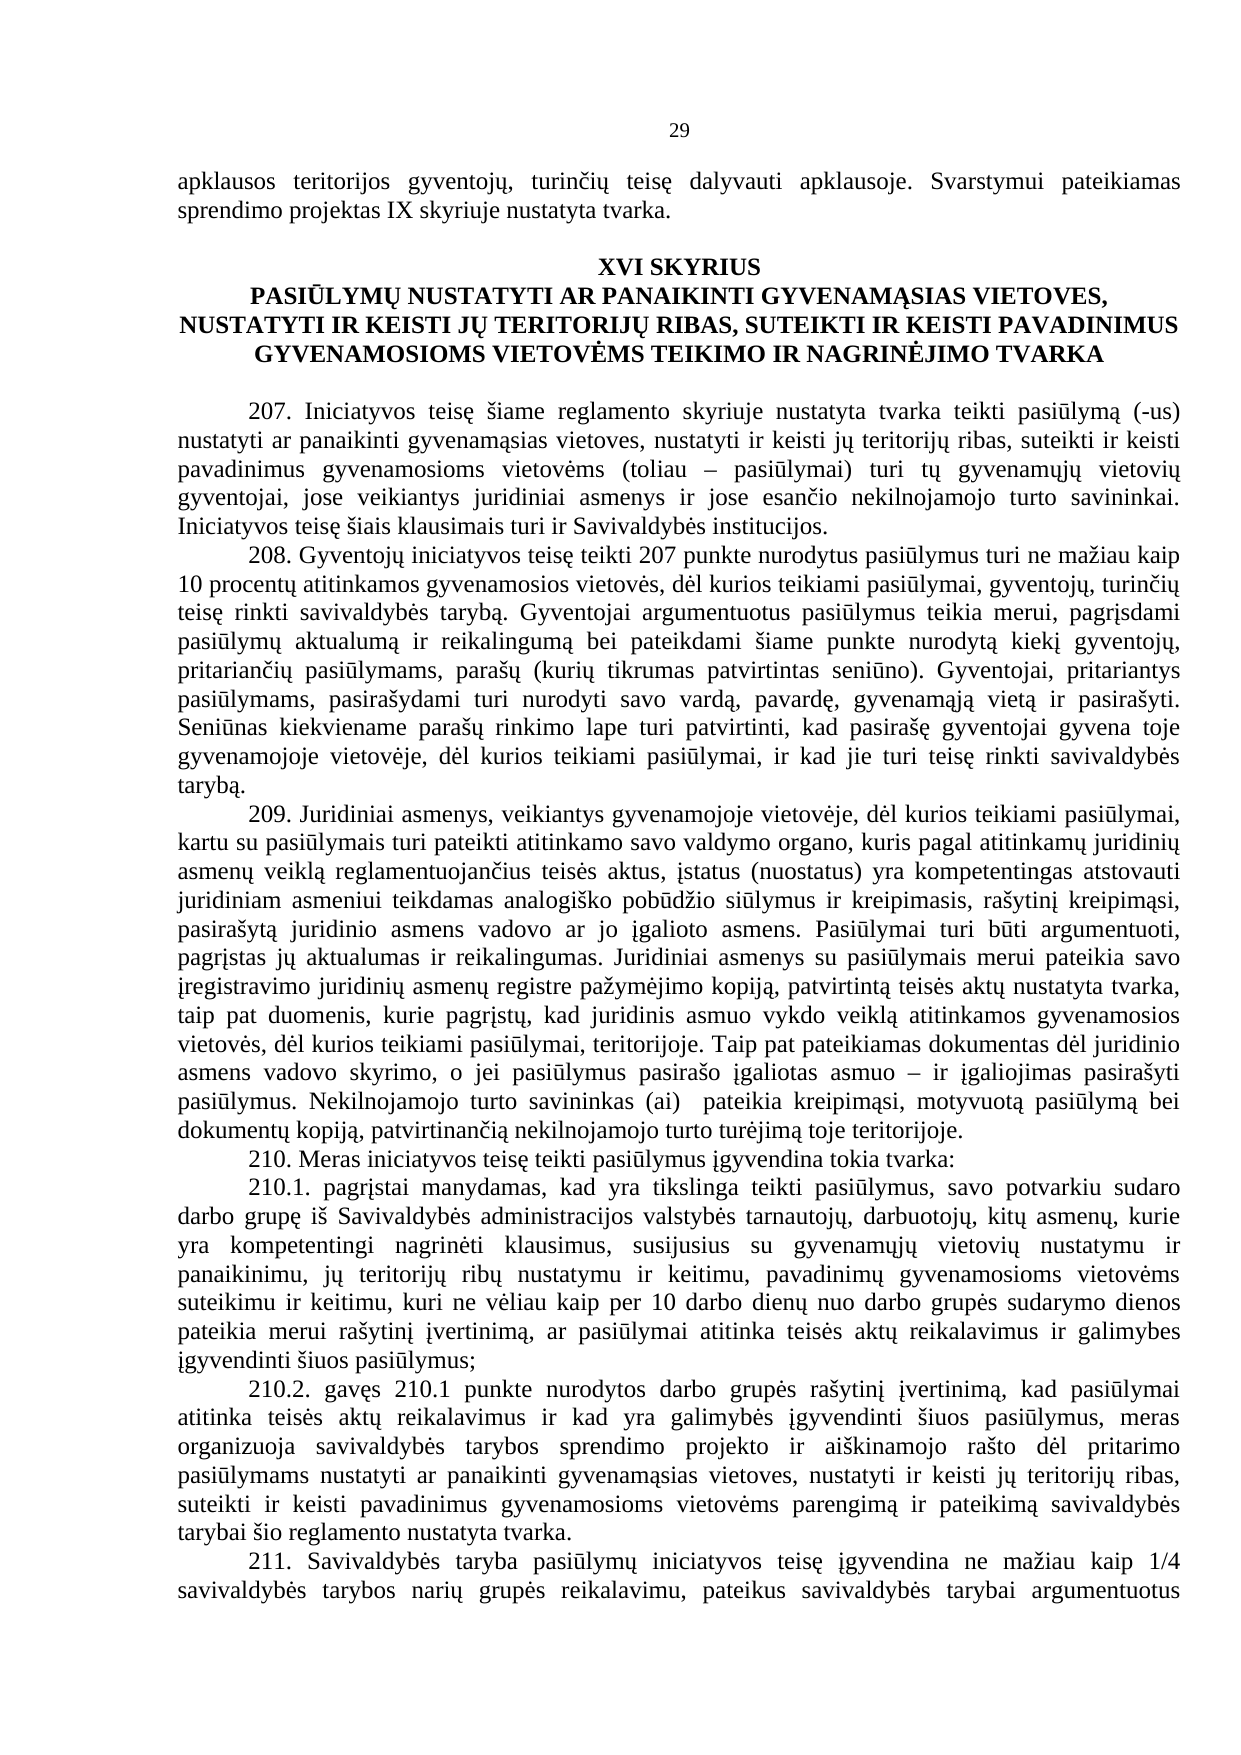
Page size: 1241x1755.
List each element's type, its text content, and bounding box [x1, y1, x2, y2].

text 210. Meras iniciatyvos teisę teikti pasiūlymus įgyvendina tokia tvarka: [177, 1144, 1181, 1172]
text 209. Juridiniai asmenys, veikiantys gyvenamojoje vietovėje, dėl kurios teikiami pasiūlymai, kartu su pasiūlymais turi pateikti atitinkamo savo valdymo organo, kuris pagal atitinkamų juridinių asmenų veiklą reglamentuojančius teisės aktus, įstatus (nuostatus) yra kompetentingas atstovauti juridiniam asmeniui teikdamas analogiško pobūdžio siūlymus ir kreipimasis, rašytinį kreipimąsi, pasirašytą juridinio asmens vadovo ar jo įgalioto asmens. Pasiūlymai turi būti argumentuoti, pagrįstas jų aktualumas ir reikalingumas. Juridiniai asmenys su pasiūlymais merui pateikia savo įregistravimo juridinių asmenų registre pažymėjimo kopiją, patvirtintą teisės aktų nustatyta tvarka, taip pat duomenis, kurie pagrįstų, kad juridinis asmuo vykdo veiklą atitinkamos gyvenamosios vietovės, dėl kurios teikiami pasiūlymai, teritorijoje. Taip pat pateikiamas dokumentas dėl juridinio asmens vadovo skyrimo, o jei pasiūlymus pasirašo įgaliotas asmuo – ir įgaliojimas pasirašyti pasiūlymus. Nekilnojamojo turto savininkas (ai) pateikia kreipimąsi, motyvuotą pasiūlymą bei dokumentų kopiją, patvirtinančią nekilnojamojo turto turėjimą toje teritorijoje. [177, 799, 1181, 1144]
text PASIŪLYMŲ NUSTATYTI AR PANAIKINTI GYVENAMĄSIAS VIETOVES, NUSTATYTI IR KEISTI JŲ TERITORIJŲ RIBAS, SUTEIKTI IR KEISTI PAVADINIMUS GYVENAMOSIOMS VIETOVĖMS TEIKIMO IR NAGRINĖJIMO TVARKA [177, 281, 1181, 367]
text 210.2. gavęs 210.1 punkte nurodytos darbo grupės rašytinį įvertinimą, kad pasiūlymai atitinka teisės aktų reikalavimus ir kad yra galimybės įgyvendinti šiuos pasiūlymus, meras organizuoja savivaldybės tarybos sprendimo projekto ir aiškinamojo rašto dėl pritarimo pasiūlymams nustatyti ar panaikinti gyvenamąsias vietoves, nustatyti ir keisti jų teritorijų ribas, suteikti ir keisti pavadinimus gyvenamosioms vietovėms parengimą ir pateikimą savivaldybės tarybai šio reglamento nustatyta tvarka. [177, 1374, 1181, 1546]
text XVI SKYRIUS [177, 252, 1181, 281]
text 208. Gyventojų iniciatyvos teisę teikti 207 punkte nurodytus pasiūlymus turi ne mažiau kaip 10 procentų atitinkamos gyvenamosios vietovės, dėl kurios teikiami pasiūlymai, gyventojų, turinčių teisę rinkti savivaldybės tarybą. Gyventojai argumentuotus pasiūlymus teikia merui, pagrįsdami pasiūlymų aktualumą ir reikalingumą bei pateikdami šiame punkte nurodytą kiekį gyventojų, pritariančių pasiūlymams, parašų (kurių tikrumas patvirtintas seniūno). Gyventojai, pritariantys pasiūlymams, pasirašydami turi nurodyti savo vardą, pavardę, gyvenamąją vietą ir pasirašyti. Seniūnas kiekviename parašų rinkimo lape turi patvirtinti, kad pasirašę gyventojai gyvena toje gyvenamojoje vietovėje, dėl kurios teikiami pasiūlymai, ir kad jie turi teisę rinkti savivaldybės tarybą. [177, 540, 1181, 799]
text 211. Savivaldybės taryba pasiūlymų iniciatyvos teisę įgyvendina ne mažiau kaip 1/4 savivaldybės tarybos narių grupės reikalavimu, pateikus savivaldybės tarybai argumentuotus [177, 1546, 1181, 1604]
text apklausos teritorijos gyventojų, turinčių teisę dalyvauti apklausoje. Svarstymui pateikiamas sprendimo projektas IX skyriuje nustatyta tvarka. [177, 166, 1181, 224]
text 210.1. pagrįstai manydamas, kad yra tikslinga teikti pasiūlymus, savo potvarkiu sudaro darbo grupę iš Savivaldybės administracijos valstybės tarnautojų, darbuotojų, kitų asmenų, kurie yra kompetentingi nagrinėti klausimus, susijusius su gyvenamųjų vietovių nustatymu ir panaikinimu, jų teritorijų ribų nustatymu ir keitimu, pavadinimų gyvenamosioms vietovėms suteikimu ir keitimu, kuri ne vėliau kaip per 10 darbo dienų nuo darbo grupės sudarymo dienos pateikia merui rašytinį įvertinimą, ar pasiūlymai atitinka teisės aktų reikalavimus ir galimybes įgyvendinti šiuos pasiūlymus; [177, 1172, 1181, 1374]
text 207. Iniciatyvos teisę šiame reglamento skyriuje nustatyta tvarka teikti pasiūlymą (-us) nustatyti ar panaikinti gyvenamąsias vietoves, nustatyti ir keisti jų teritorijų ribas, suteikti ir keisti pavadinimus gyvenamosioms vietovėms (toliau – pasiūlymai) turi tų gyvenamųjų vietovių gyventojai, jose veikiantys juridiniai asmenys ir jose esančio nekilnojamojo turto savininkai. Iniciatyvos teisę šiais klausimais turi ir Savivaldybės institucijos. [177, 396, 1181, 540]
